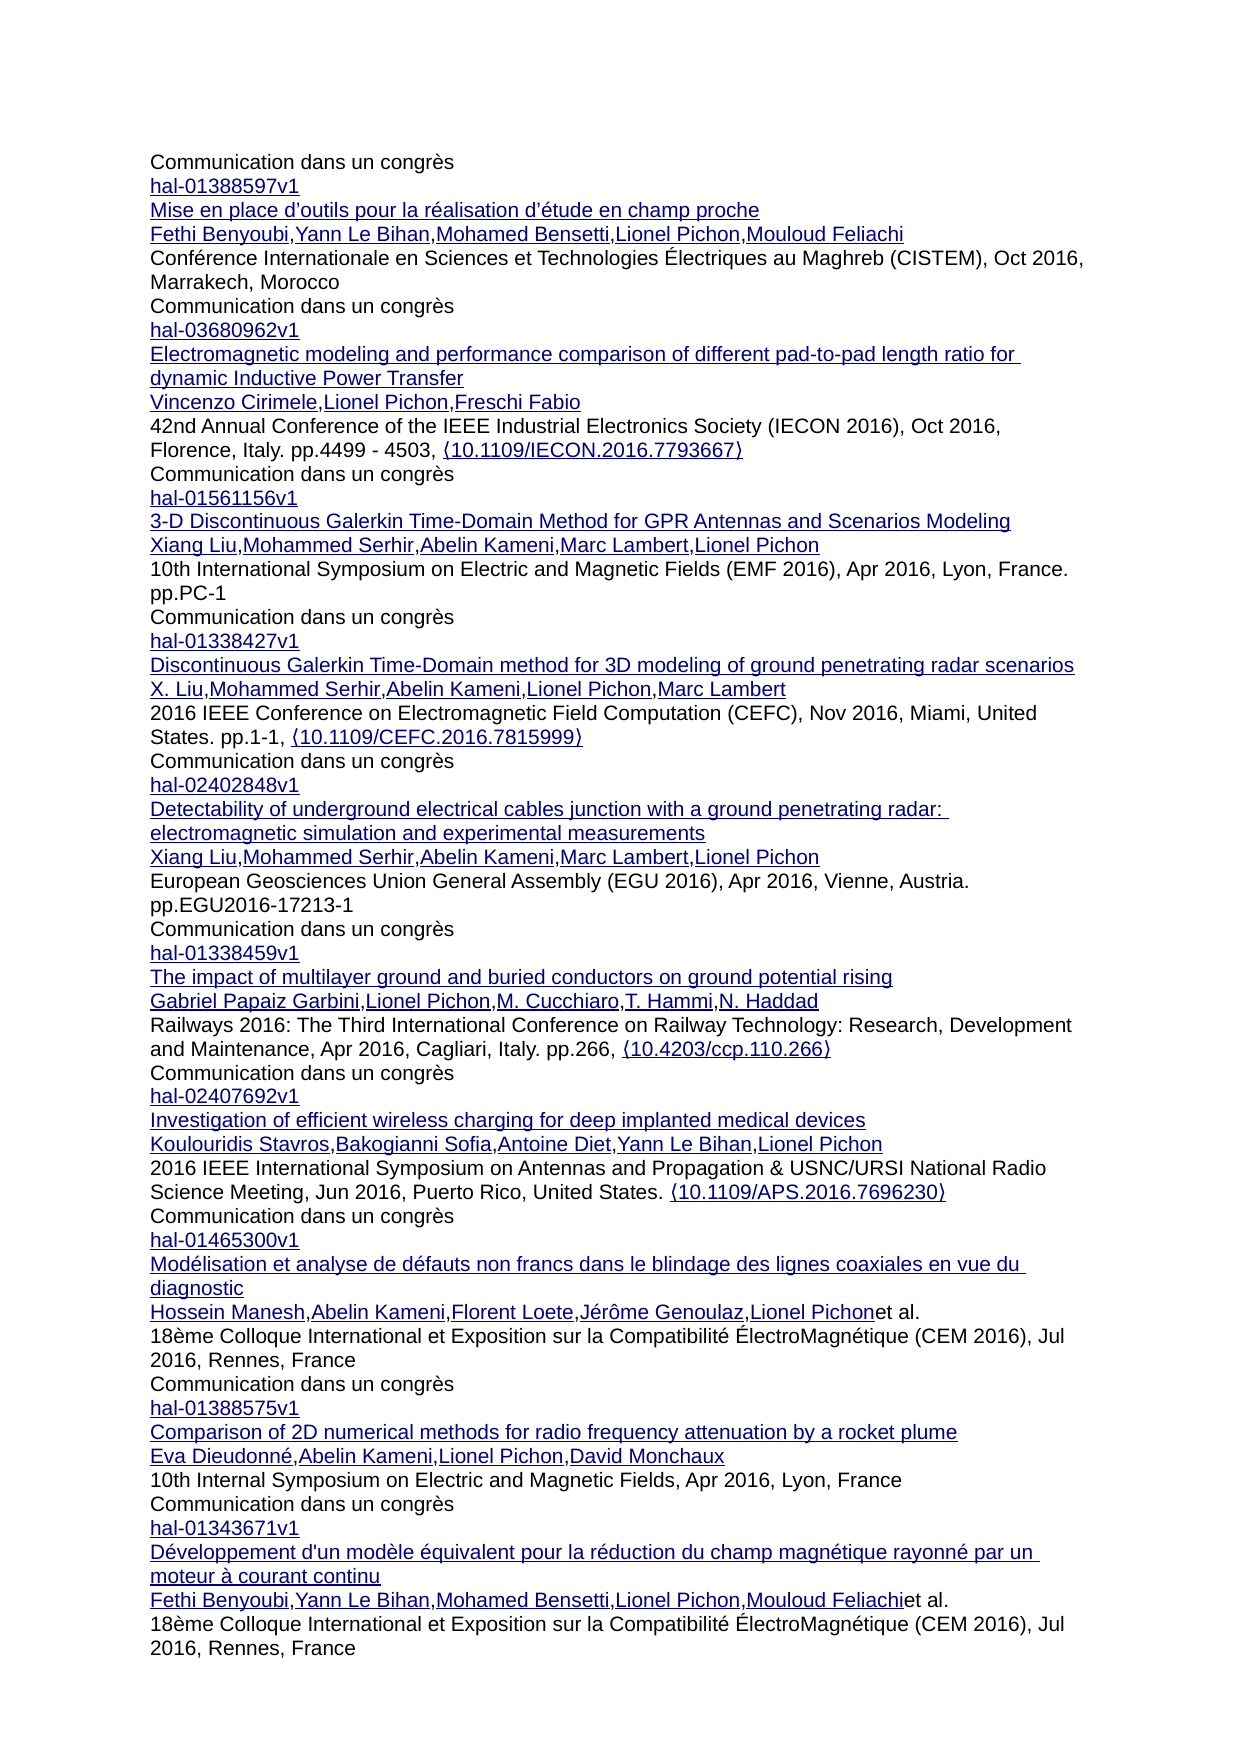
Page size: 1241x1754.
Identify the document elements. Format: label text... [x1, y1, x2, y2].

table_cell Communication dans un congrès hal-01388597v1 [150, 150, 1090, 198]
table_cell Electromagnetic modeling and performance comparison of different pad-to-pad length ratio for dynamic Inductive Power Transfer Vincenzo Cirimele,Lionel Pichon,Freschi Fabio 42nd Annual Conference of the IEEE Industrial Electronics Society (IECON 2016), Oct 2016, Florence, Italy. pp.4499 - 4503, ⟨10.1109/IECON.2016.7793667⟩ Communication dans un congrès hal-01561156v1 [150, 342, 1090, 509]
table_cell Detectability of underground electrical cables junction with a ground penetrating radar: electromagnetic simulation and experimental measurements Xiang Liu,Mohammed Serhir,Abelin Kameni,Marc Lambert,Lionel Pichon European Geosciences Union General Assembly (EGU 2016), Apr 2016, Vienne, Austria. pp.EGU2016-17213-1 Communication dans un congrès hal-01338459v1 [150, 797, 1090, 964]
table_cell Développement d'un modèle équivalent pour la réduction du champ magnétique rayonné par un moteur à courant continu Fethi Benyoubi,Yann Le Bihan,Mohamed Bensetti,Lionel Pichon,Mouloud Feliachiet al. 18ème Colloque International et Exposition sur la Compatibilité ÉlectroMagnétique (CEM 2016), Jul 2016, Rennes, France [150, 1540, 1090, 1659]
table_cell Comparison of 2D numerical methods for radio frequency attenuation by a rocket plume Eva Dieudonné,Abelin Kameni,Lionel Pichon,David Monchaux 10th Internal Symposium on Electric and Magnetic Fields, Apr 2016, Lyon, France Communication dans un congrès hal-01343671v1 [150, 1420, 1090, 1539]
table_cell Discontinuous Galerkin Time-Domain method for 3D modeling of ground penetrating radar scenarios X. Liu,Mohammed Serhir,Abelin Kameni,Lionel Pichon,Marc Lambert 2016 IEEE Conference on Electromagnetic Field Computation (CEFC), Nov 2016, Miami, United States. pp.1-1, ⟨10.1109/CEFC.2016.7815999⟩ Communication dans un congrès hal-02402848v1 [150, 653, 1090, 797]
table_cell Mise en place d’outils pour la réalisation d’étude en champ proche Fethi Benyoubi,Yann Le Bihan,Mohamed Bensetti,Lionel Pichon,Mouloud Feliachi Conférence Internationale en Sciences et Technologies Électriques au Maghreb (CISTEM), Oct 2016, Marrakech, Morocco Communication dans un congrès hal-03680962v1 [150, 198, 1090, 342]
table_cell The impact of multilayer ground and buried conductors on ground potential rising Gabriel Papaiz Garbini,Lionel Pichon,M. Cucchiaro,T. Hammi,N. Haddad Railways 2016: The Third International Conference on Railway Technology: Research, Development and Maintenance, Apr 2016, Cagliari, Italy. pp.266, ⟨10.4203/ccp.110.266⟩ Communication dans un congrès hal-02407692v1 [150, 965, 1090, 1108]
table_cell Investigation of efficient wireless charging for deep implanted medical devices Koulouridis Stavros,Bakogianni Sofia,Antoine Diet,Yann Le Bihan,Lionel Pichon 2016 IEEE International Symposium on Antennas and Propagation & USNC/URSI National Radio Science Meeting, Jun 2016, Puerto Rico, United States. ⟨10.1109/APS.2016.7696230⟩ Communication dans un congrès hal-01465300v1 [150, 1108, 1090, 1252]
table_cell 3-D Discontinuous Galerkin Time-Domain Method for GPR Antennas and Scenarios Modeling Xiang Liu,Mohammed Serhir,Abelin Kameni,Marc Lambert,Lionel Pichon 10th International Symposium on Electric and Magnetic Fields (EMF 2016), Apr 2016, Lyon, France. pp.PC-1 Communication dans un congrès hal-01338427v1 [150, 509, 1090, 653]
table_cell Modélisation et analyse de défauts non francs dans le blindage des lignes coaxiales en vue du diagnostic Hossein Manesh,Abelin Kameni,Florent Loete,Jérôme Genoulaz,Lionel Pichonet al. 18ème Colloque International et Exposition sur la Compatibilité ÉlectroMagnétique (CEM 2016), Jul 2016, Rennes, France Communication dans un congrès hal-01388575v1 [150, 1252, 1090, 1420]
